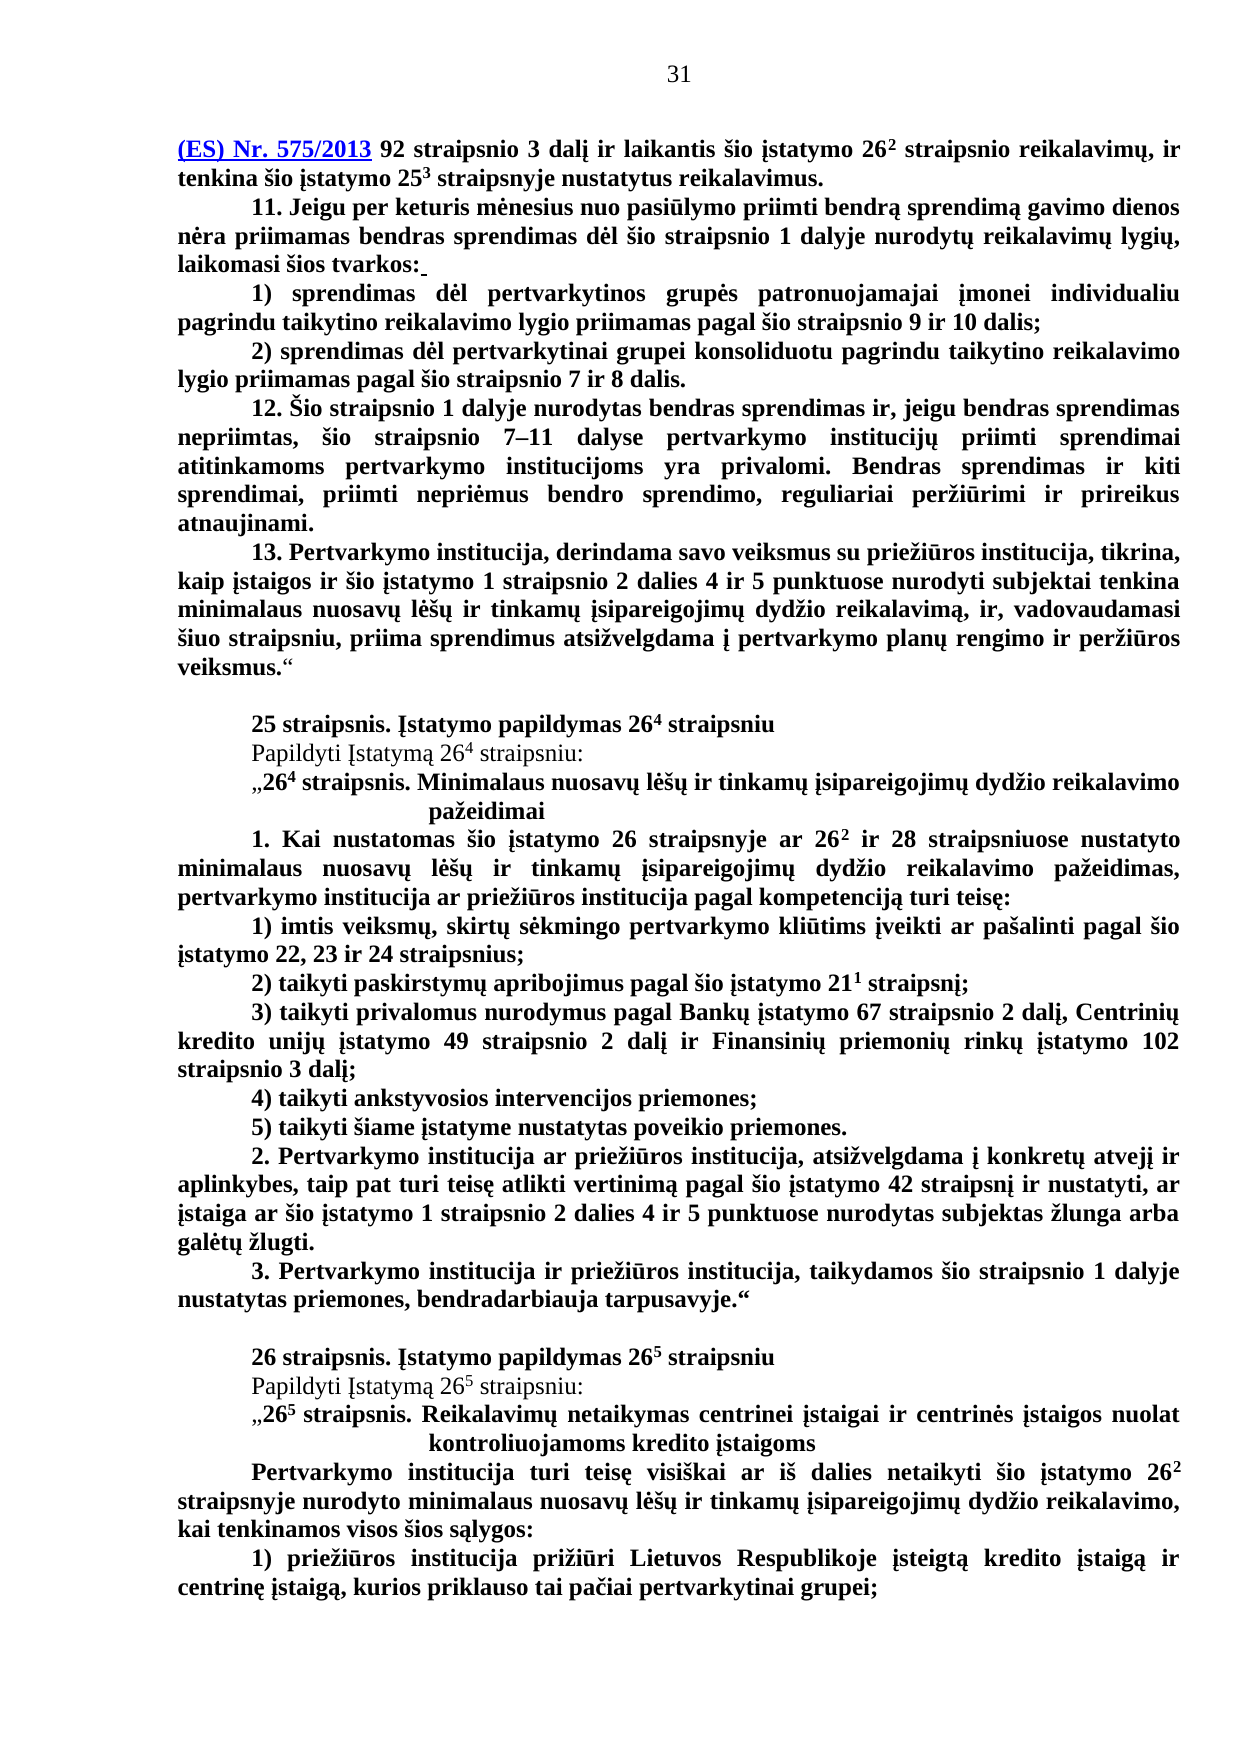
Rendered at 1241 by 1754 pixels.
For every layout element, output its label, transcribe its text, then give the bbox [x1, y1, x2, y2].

text 4) taikyti ankstyvosios intervencijos priemones; [177, 1083, 1181, 1112]
text 3. Pertvarkymo institucija ir priežiūros institucija, taikydamos šio straipsnio 1 dalyje nustatytas priemones, bendradarbiauja tarpusavyje.“ [177, 1256, 1181, 1313]
text 13. Pertvarkymo institucija, derindama savo veiksmus su priežiūros institucija, tikrina, kaip įstaigos ir šio įstatymo 1 straipsnio 2 dalies 4 ir 5 punktuose nurodyti subjektai tenkina minimalaus nuosavų lėšų ir tinkamų įsipareigojimų dydžio reikalavimą, ir, vadovaudamasi šiuo straipsniu, priima sprendimus atsižvelgdama į pertvarkymo planų rengimo ir peržiūros veiksmus.“ [177, 537, 1181, 681]
text 3) taikyti privalomus nurodymus pagal Bankų įstatymo 67 straipsnio 2 dalį, Centrinių kredito unijų įstatymo 49 straipsnio 2 dalį ir Finansinių priemonių rinkų įstatymo 102 straipsnio 3 dalį; [177, 997, 1181, 1083]
text „265 straipsnis. Reikalavimų netaikymas centrinei įstaigai ir centrinės įstaigos nuolat kontroliuojamoms kredito įstaigoms [251, 1399, 1181, 1457]
text 1) priežiūros institucija prižiūri Lietuvos Respublikoje įsteigtą kredito įstaigą ir centrinę įstaigą, kurios priklauso tai pačiai pertvarkytinai grupei; [177, 1543, 1181, 1601]
text Papildyti Įstatymą 264 straipsniu: [177, 738, 1181, 767]
text Pertvarkymo institucija turi teisę visiškai ar iš dalies netaikyti šio įstatymo 262 straipsnyje nurodyto minimalaus nuosavų lėšų ir tinkamų įsipareigojimų dydžio reikalavimo, kai tenkinamos visos šios sąlygos: [177, 1457, 1181, 1543]
text Papildyti Įstatymą 265 straipsniu: [177, 1371, 1181, 1399]
text 2) sprendimas dėl pertvarkytinai grupei konsoliduotu pagrindu taikytino reikalavimo lygio priimamas pagal šio straipsnio 7 ir 8 dalis. [177, 336, 1181, 393]
text 1) imtis veiksmų, skirtų sėkmingo pertvarkymo kliūtims įveikti ar pašalinti pagal šio įstatymo 22, 23 ir 24 straipsnius; [177, 911, 1181, 968]
text 1) sprendimas dėl pertvarkytinos grupės patronuojamajai įmonei individualiu pagrindu taikytino reikalavimo lygio priimamas pagal šio straipsnio 9 ir 10 dalis; [177, 278, 1181, 336]
text 26 straipsnis. Įstatymo papildymas 265 straipsniu [177, 1342, 1181, 1371]
text 25 straipsnis. Įstatymo papildymas 264 straipsniu [177, 709, 1181, 738]
text 5) taikyti šiame įstatyme nustatytas poveikio priemones. [177, 1112, 1181, 1141]
text 1. Kai nustatomas šio įstatymo 26 straipsnyje ar 262 ir 28 straipsniuose nustatyto minimalaus nuosavų lėšų ir tinkamų įsipareigojimų dydžio reikalavimo pažeidimas, pertvarkymo institucija ar priežiūros institucija pagal kompetenciją turi teisę: [177, 824, 1181, 911]
text (ES) Nr. 575/2013 92 straipsnio 3 dalį ir laikantis šio įstatymo 262 straipsnio reikalavimų, ir tenkina šio įstatymo 253 straipsnyje nustatytus reikalavimus. [177, 134, 1181, 192]
text 12. Šio straipsnio 1 dalyje nurodytas bendras sprendimas ir, jeigu bendras sprendimas nepriimtas, šio straipsnio 7–11 dalyse pertvarkymo institucijų priimti sprendimai atitinkamoms pertvarkymo institucijoms yra privalomi. Bendras sprendimas ir kiti sprendimai, priimti nepriėmus bendro sprendimo, reguliariai peržiūrimi ir prireikus atnaujinami. [177, 393, 1181, 537]
text 11. Jeigu per keturis mėnesius nuo pasiūlymo priimti bendrą sprendimą gavimo dienos nėra priimamas bendras sprendimas dėl šio straipsnio 1 dalyje nurodytų reikalavimų lygių, laikomasi šios tvarkos: [177, 192, 1181, 278]
text „264 straipsnis. Minimalaus nuosavų lėšų ir tinkamų įsipareigojimų dydžio reikalavimo pažeidimai [251, 767, 1181, 824]
text 2. Pertvarkymo institucija ar priežiūros institucija, atsižvelgdama į konkretų atvejį ir aplinkybes, taip pat turi teisę atlikti vertinimą pagal šio įstatymo 42 straipsnį ir nustatyti, ar įstaiga ar šio įstatymo 1 straipsnio 2 dalies 4 ir 5 punktuose nurodytas subjektas žlunga arba galėtų žlugti. [177, 1141, 1181, 1256]
text 2) taikyti paskirstymų apribojimus pagal šio įstatymo 211 straipsnį; [177, 968, 1181, 997]
